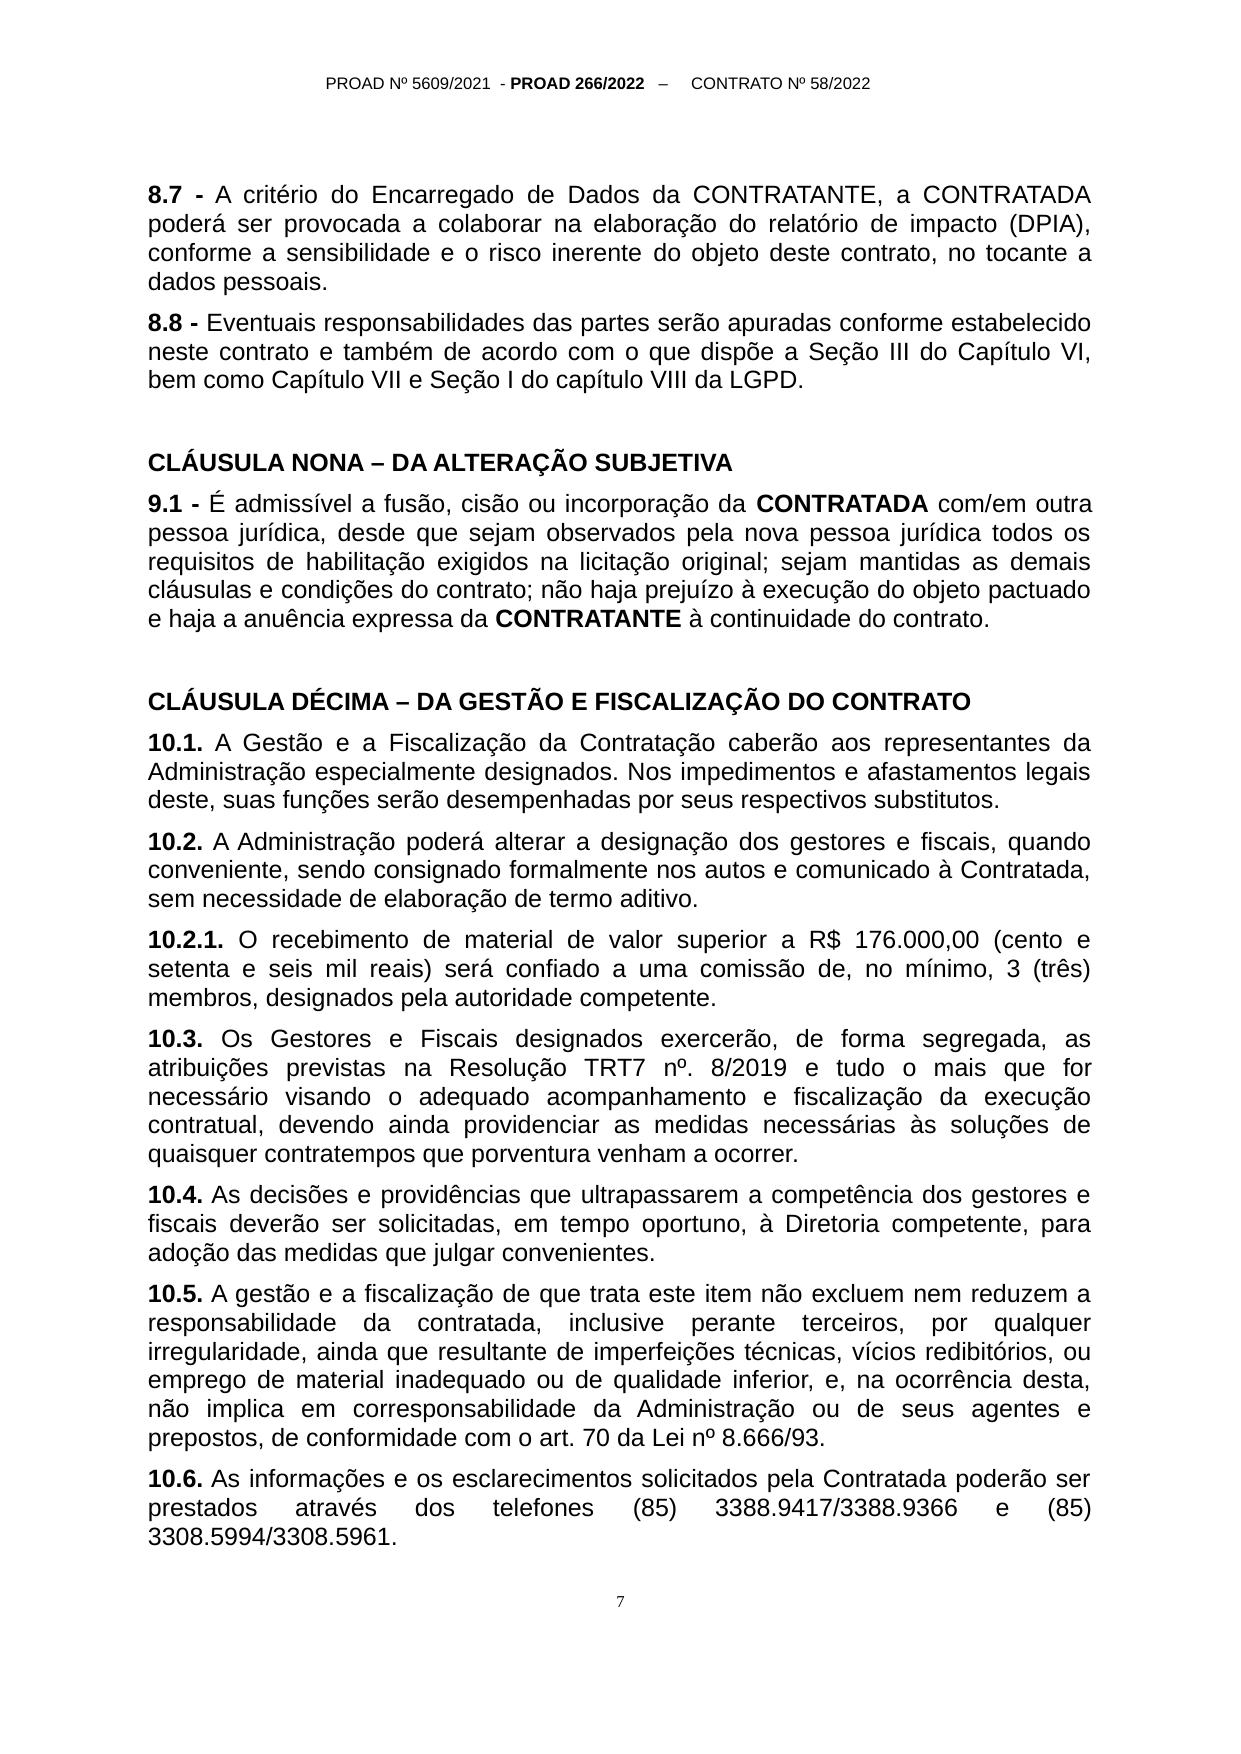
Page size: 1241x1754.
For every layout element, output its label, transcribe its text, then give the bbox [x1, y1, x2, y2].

text 10.2. A Administração poderá alterar a designação dos gestores e fiscais, quando conveniente, sendo consignado formalmente nos autos e comunicado à Contratada, sem necessidade de elaboração de termo aditivo. [148, 827, 1092, 913]
text CLÁUSULA DÉCIMA – DA GESTÃO E FISCALIZAÇÃO DO CONTRATO [148, 687, 1092, 716]
text 10.3. Os Gestores e Fiscais designados exercerão, de forma segregada, as atribuições previstas na Resolução TRT7 nº. 8/2019 e tudo o mais que for necessário visando o adequado acompanhamento e fiscalização da execução contratual, devendo ainda providenciar as medidas necessárias às soluções de quaisquer contratempos que porventura venham a ocorrer. [148, 1024, 1092, 1168]
text 8.7 - A critério do Encarregado de Dados da CONTRATANTE, a CONTRATADA poderá ser provocada a colaborar na elaboração do relatório de impacto (DPIA), conforme a sensibilidade e o risco inerente do objeto deste contrato, no tocante a dados pessoais. [148, 181, 1092, 296]
text 10.4. As decisões e providências que ultrapassarem a competência dos gestores e fiscais deverão ser solicitadas, em tempo oportuno, à Diretoria competente, para adoção das medidas que julgar convenientes. [148, 1181, 1092, 1267]
text 10.5. A gestão e a fiscalização de que trata este item não excluem nem reduzem a responsabilidade da contratada, inclusive perante terceiros, por qualquer irregularidade, ainda que resultante de imperfeições técnicas, vícios redibitórios, ou emprego de material inadequado ou de qualidade inferior, e, na ocorrência desta, não implica em corresponsabilidade da Administração ou de seus agentes e prepostos, de conformidade com o art. 70 da Lei nº 8.666/93. [148, 1279, 1092, 1452]
text 10.6. As informações e os esclarecimentos solicitados pela Contratada poderão ser prestados através dos telefones (85) 3388.9417/3388.9366 e (85) 3308.5994/3308.5961. [148, 1464, 1092, 1551]
text CLÁUSULA NONA – DA ALTERAÇÃO SUBJETIVA [148, 448, 1092, 477]
text 10.1. A Gestão e a Fiscalização da Contratação caberão aos representantes da Administração especialmente designados. Nos impedimentos e afastamentos legais deste, suas funções serão desempenhadas por seus respectivos substitutos. [148, 728, 1092, 814]
text 10.2.1. O recebimento de material de valor superior a R$ 176.000,00 (cento e setenta e seis mil reais) será confiado a uma comissão de, no mínimo, 3 (três) membros, designados pela autoridade competente. [148, 926, 1092, 1012]
text 8.8 - Eventuais responsabilidades das partes serão apuradas conforme estabelecido neste contrato e também de acordo com o que dispõe a Seção III do Capítulo VI, bem como Capítulo VII e Seção I do capítulo VIII da LGPD. [148, 308, 1092, 394]
text 9.1 - É admissível a fusão, cisão ou incorporação da CONTRATADA com/em outra pessoa jurídica, desde que sejam observados pela nova pessoa jurídica todos os requisitos de habilitação exigidos na licitação original; sejam mantidas as demais cláusulas e condições do contrato; não haja prejuízo à execução do objeto pactuado e haja a anuência expressa da CONTRATANTE à continuidade do contrato. [148, 489, 1092, 633]
